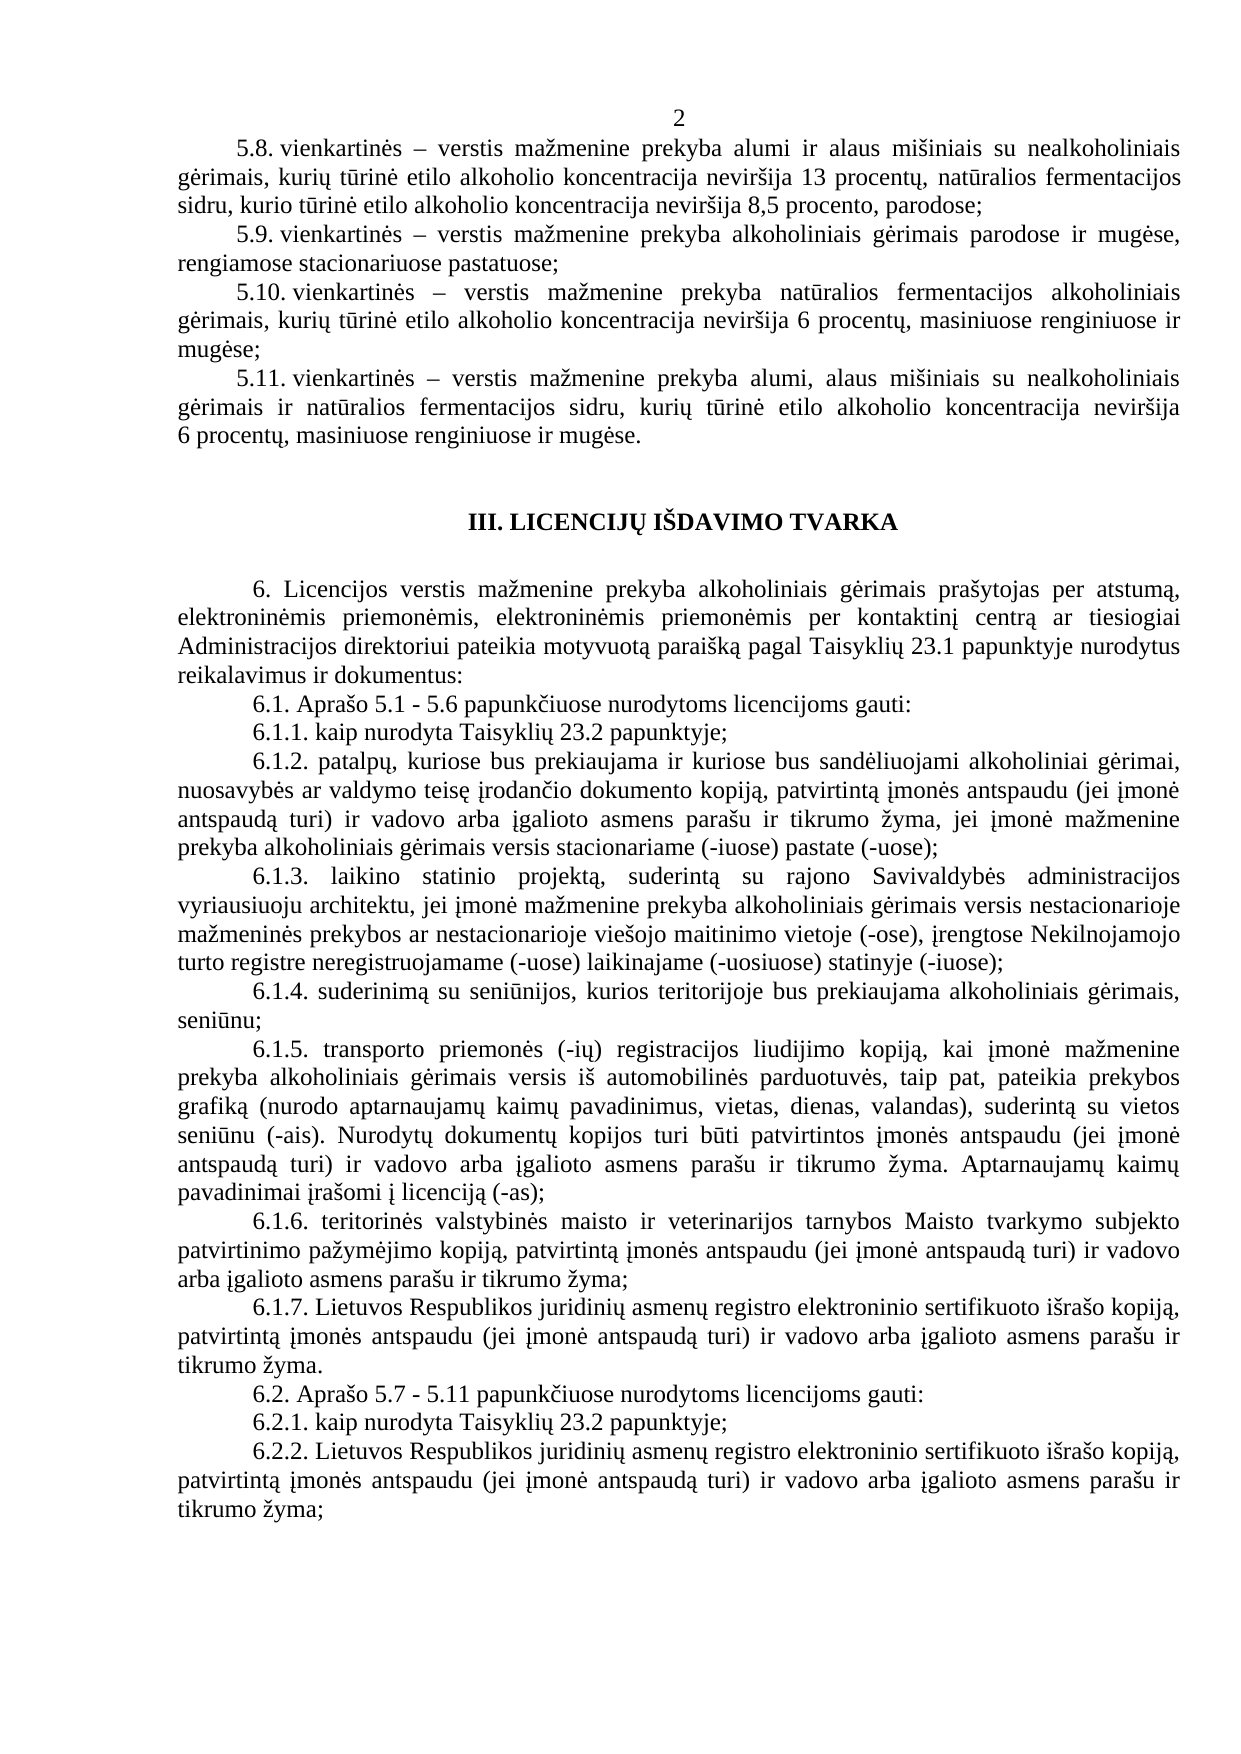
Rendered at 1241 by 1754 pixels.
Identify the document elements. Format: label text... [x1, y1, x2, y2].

text 5.10. vienkartinės – verstis mažmenine prekyba natūralios fermentacijos alkoholiniais gėrimais, kurių tūrinė etilo alkoholio koncentracija neviršija 6 procentų, masiniuose renginiuose ir mugėse; [177, 277, 1181, 363]
text 6.1.2. patalpų, kuriose bus prekiaujama ir kuriose bus sandėliuojami alkoholiniai gėrimai, nuosavybės ar valdymo teisę įrodančio dokumento kopiją, patvirtintą įmonės antspaudu (jei įmonė antspaudą turi) ir vadovo arba įgalioto asmens parašu ir tikrumo žyma, jei įmonė mažmenine prekyba alkoholiniais gėrimais versis stacionariame (-iuose) pastate (-uose); [177, 746, 1181, 861]
text 6.1.4. suderinimą su seniūnijos, kurios teritorijoje bus prekiaujama alkoholiniais gėrimais, seniūnu; [177, 976, 1181, 1034]
text 6.1.6. teritorinės valstybinės maisto ir veterinarijos tarnybos Maisto tvarkymo subjekto patvirtinimo pažymėjimo kopiją, patvirtintą įmonės antspaudu (jei įmonė antspaudą turi) ir vadovo arba įgalioto asmens parašu ir tikrumo žyma; [177, 1206, 1181, 1292]
text 6.1.5. transporto priemonės (-ių) registracijos liudijimo kopiją, kai įmonė mažmenine prekyba alkoholiniais gėrimais versis iš automobilinės parduotuvės, taip pat, pateikia prekybos grafiką (nurodo aptarnaujamų kaimų pavadinimus, vietas, dienas, valandas), suderintą su vietos seniūnu (-ais). Nurodytų dokumentų kopijos turi būti patvirtintos įmonės antspaudu (jei įmonė antspaudą turi) ir vadovo arba įgalioto asmens parašu ir tikrumo žyma. Aptarnaujamų kaimų pavadinimai įrašomi į licenciją (-as); [177, 1034, 1181, 1206]
text III. LICENCIJŲ IŠDAVIMO TVARKA [177, 507, 1181, 535]
text 6.2. Aprašo 5.7 - 5.11 papunkčiuose nurodytoms licencijoms gauti: [177, 1379, 1181, 1407]
text 6. Licencijos verstis mažmenine prekyba alkoholiniais gėrimais prašytojas per atstumą, elektroninėmis priemonėmis, elektroninėmis priemonėmis per kontaktinį centrą ar tiesiogiai Administracijos direktoriui pateikia motyvuotą paraišką pagal Taisyklių 23.1 papunktyje nurodytus reikalavimus ir dokumentus: [177, 574, 1181, 689]
text 5.11. vienkartinės – verstis mažmenine prekyba alumi, alaus mišiniais su nealkoholiniais gėrimais ir natūralios fermentacijos sidru, kurių tūrinė etilo alkoholio koncentracija neviršija 6 procentų, masiniuose renginiuose ir mugėse. [177, 363, 1181, 449]
text 6.1. Aprašo 5.1 - 5.6 papunkčiuose nurodytoms licencijoms gauti: [177, 689, 1181, 717]
text 6.1.1. kaip nurodyta Taisyklių 23.2 papunktyje; [177, 717, 1181, 746]
text 5.9. vienkartinės – verstis mažmenine prekyba alkoholiniais gėrimais parodose ir mugėse, rengiamose stacionariuose pastatuose; [177, 219, 1181, 277]
text 6.1.7. Lietuvos Respublikos juridinių asmenų registro elektroninio sertifikuoto išrašo kopiją, patvirtintą įmonės antspaudu (jei įmonė antspaudą turi) ir vadovo arba įgalioto asmens parašu ir tikrumo žyma. [177, 1292, 1181, 1379]
text 6.1.3. laikino statinio projektą, suderintą su rajono Savivaldybės administracijos vyriausiuoju architektu, jei įmonė mažmenine prekyba alkoholiniais gėrimais versis nestacionarioje mažmeninės prekybos ar nestacionarioje viešojo maitinimo vietoje (-ose), įrengtose Nekilnojamojo turto registre neregistruojamame (-uose) laikinajame (-uosiuose) statinyje (-iuose); [177, 861, 1181, 976]
text 5.8. vienkartinės – verstis mažmenine prekyba alumi ir alaus mišiniais su nealkoholiniais gėrimais, kurių tūrinė etilo alkoholio koncentracija neviršija 13 procentų, natūralios fermentacijos sidru, kurio tūrinė etilo alkoholio koncentracija neviršija 8,5 procento, parodose; [177, 133, 1181, 219]
text 6.2.1. kaip nurodyta Taisyklių 23.2 papunktyje; [177, 1407, 1181, 1436]
text 6.2.2. Lietuvos Respublikos juridinių asmenų registro elektroninio sertifikuoto išrašo kopiją, patvirtintą įmonės antspaudu (jei įmonė antspaudą turi) ir vadovo arba įgalioto asmens parašu ir tikrumo žyma; [177, 1436, 1181, 1522]
